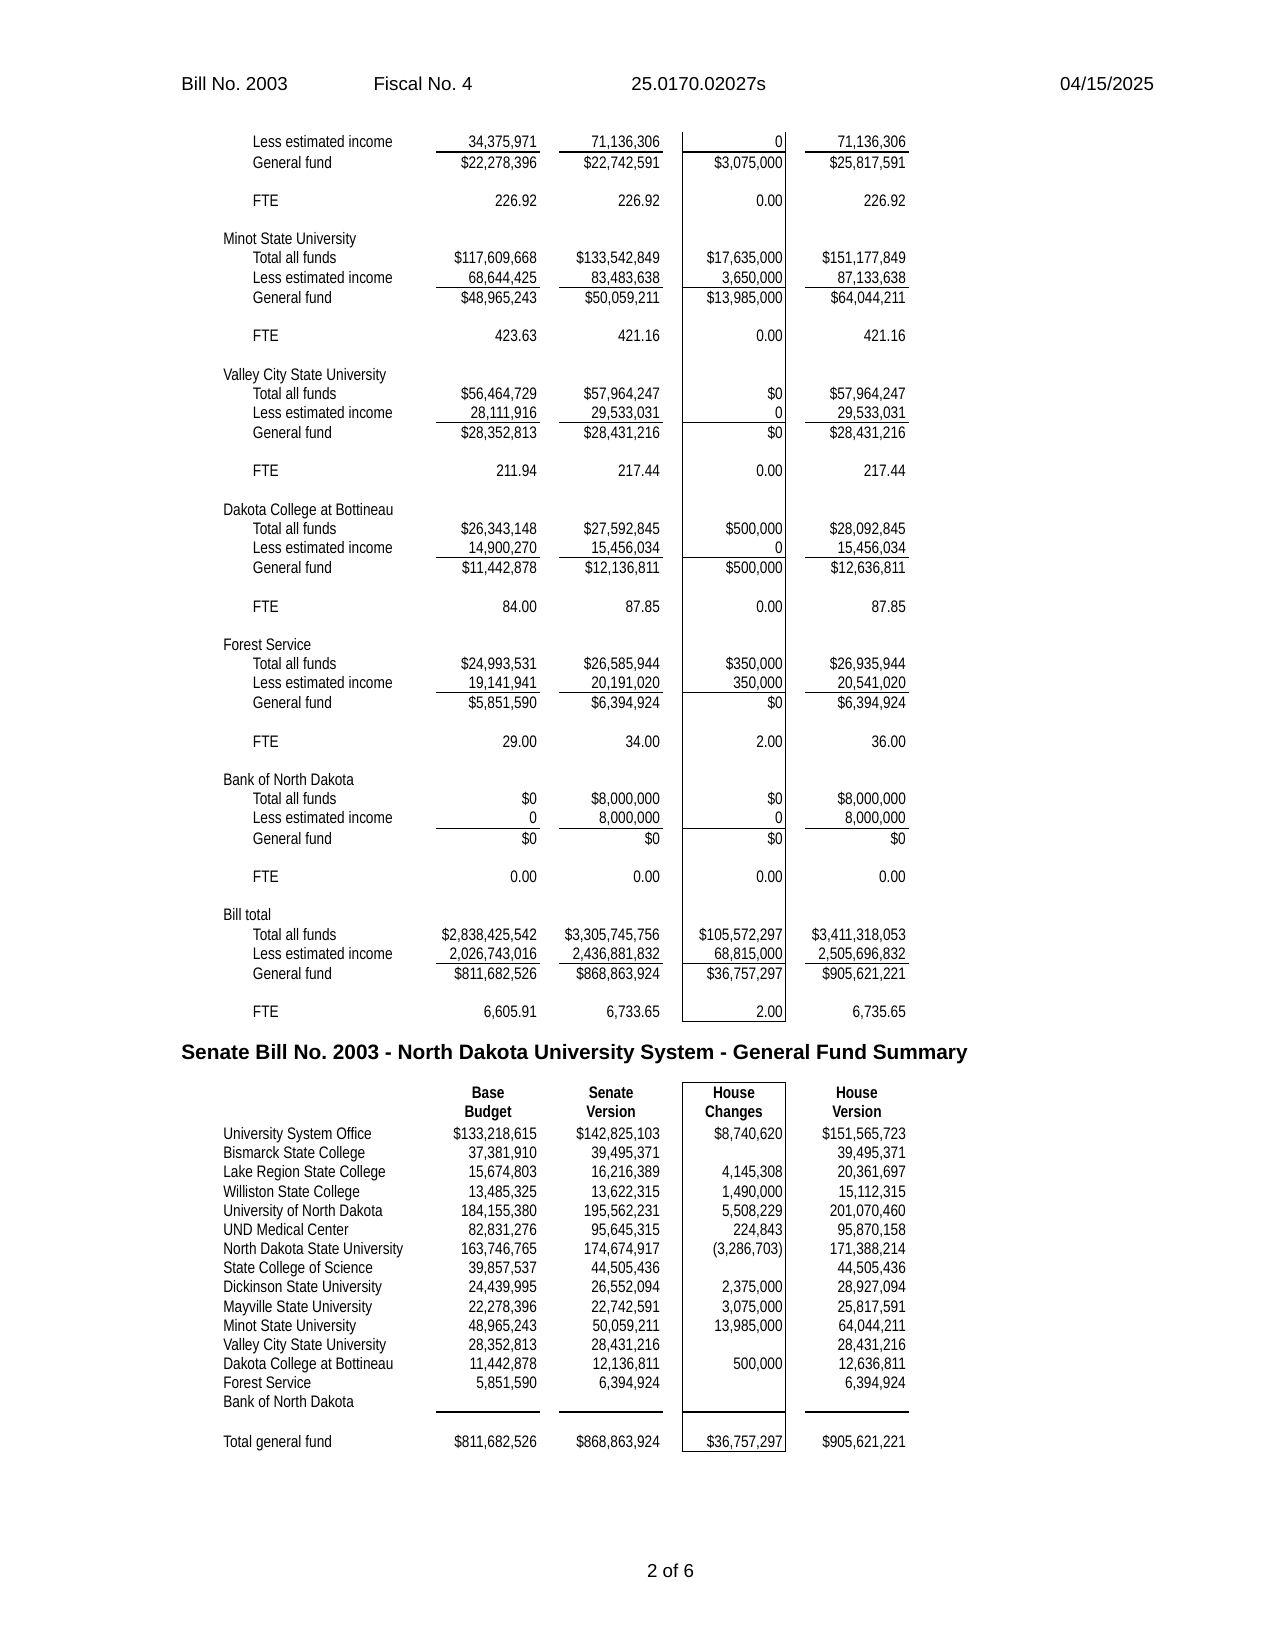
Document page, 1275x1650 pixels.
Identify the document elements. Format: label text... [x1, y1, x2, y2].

table_cell [786, 268, 805, 287]
table_cell [663, 557, 682, 577]
table_cell [417, 789, 436, 808]
table_cell [540, 770, 559, 789]
table_cell General fund [220, 692, 417, 712]
table_cell [683, 751, 785, 770]
table_cell [683, 307, 785, 326]
table_cell [663, 364, 682, 383]
table_cell [805, 480, 908, 499]
table_cell [786, 191, 805, 210]
table_cell [417, 1432, 436, 1451]
table_cell 3,650,000 [683, 268, 785, 287]
table_cell [786, 132, 805, 151]
table_cell 13,485,325 [436, 1181, 539, 1201]
table_cell [417, 364, 436, 383]
table_cell 4,145,308 [683, 1162, 785, 1181]
table_cell 1,490,000 [683, 1181, 785, 1201]
table_cell [540, 1411, 559, 1432]
table_cell 15,112,315 [805, 1181, 908, 1201]
table_cell [559, 886, 662, 905]
table_cell 350,000 [683, 673, 785, 692]
table_cell Dickinson State University [220, 1277, 417, 1296]
table_cell Minot State University [220, 1316, 417, 1335]
table_cell [559, 1413, 662, 1432]
table_cell [436, 210, 539, 229]
table_cell [805, 616, 908, 635]
table_cell [540, 848, 559, 867]
table_cell [786, 1373, 805, 1392]
table_cell 44,505,436 [805, 1258, 908, 1277]
table_cell [683, 1413, 785, 1432]
table_cell [559, 905, 662, 924]
table_cell [436, 751, 539, 770]
table_cell [540, 461, 559, 480]
table_cell [540, 1124, 559, 1143]
table_cell 95,870,158 [805, 1220, 908, 1239]
table_cell $8,000,000 [805, 789, 908, 808]
table_cell [436, 616, 539, 635]
table_cell North Dakota State University [220, 1239, 417, 1258]
table_cell [540, 808, 559, 827]
table_cell [683, 905, 785, 924]
table_cell [540, 210, 559, 229]
table_cell [805, 210, 908, 229]
table_cell 84.00 [436, 596, 539, 616]
table_cell $26,585,944 [559, 654, 662, 673]
table_cell [663, 751, 682, 770]
table_cell [663, 480, 682, 499]
table_cell 5,508,229 [683, 1201, 785, 1220]
table_cell [663, 191, 682, 210]
table_cell 0.00 [683, 461, 785, 480]
table_cell [786, 1201, 805, 1220]
table_cell [417, 442, 436, 461]
table_cell [683, 713, 785, 732]
table_cell [663, 789, 682, 808]
table_cell 224,843 [683, 1220, 785, 1239]
table_cell [786, 1411, 805, 1432]
table_cell [683, 1392, 785, 1411]
table_cell [663, 848, 682, 867]
table_cell Valley City State University [220, 1335, 417, 1354]
table_cell 15,456,034 [559, 538, 662, 557]
table_cell [436, 983, 539, 1002]
table_cell [663, 692, 682, 712]
table_cell 44,505,436 [559, 1258, 662, 1277]
table_cell [540, 384, 559, 403]
table_cell 71,136,306 [805, 132, 908, 151]
table_cell 2,505,696,832 [805, 944, 908, 963]
table_cell [663, 635, 682, 654]
table_cell [786, 210, 805, 229]
table_cell Less estimated income [220, 132, 417, 151]
table_cell 500,000 [683, 1354, 785, 1373]
table_cell [663, 229, 682, 248]
table_cell [786, 808, 805, 827]
table_cell $28,092,845 [805, 519, 908, 538]
table_cell $22,742,591 [559, 153, 662, 172]
table_cell [417, 307, 436, 326]
table_cell 28,352,813 [436, 1335, 539, 1354]
table_cell [663, 1002, 682, 1021]
table_cell General fund [220, 557, 417, 577]
table_cell Minot State University [220, 229, 417, 248]
table_cell [540, 422, 559, 442]
table_cell [436, 480, 539, 499]
table_cell FTE [220, 867, 417, 886]
table_cell [540, 983, 559, 1002]
table_cell [540, 442, 559, 461]
table_cell [663, 828, 682, 848]
table_cell [786, 1316, 805, 1335]
table_cell [683, 616, 785, 635]
table_cell 29.00 [436, 732, 539, 751]
table_cell [663, 1316, 682, 1335]
table_cell [805, 500, 908, 519]
table_cell [417, 480, 436, 499]
table_cell [540, 538, 559, 557]
table_cell 25,817,591 [805, 1296, 908, 1316]
table_cell 39,857,537 [436, 1258, 539, 1277]
table_cell [220, 751, 417, 770]
table_cell [559, 635, 662, 654]
table_cell [663, 1220, 682, 1239]
table_cell [786, 751, 805, 770]
table_cell [436, 442, 539, 461]
table_cell 0 [683, 132, 785, 151]
table_header Senate Version [559, 1082, 662, 1124]
table_cell 6,394,924 [805, 1373, 908, 1392]
table_cell Total all funds [220, 248, 417, 267]
table_header House Version [805, 1082, 908, 1124]
table_cell [663, 616, 682, 635]
table_cell [540, 307, 559, 326]
table_cell [540, 151, 559, 172]
table_cell [220, 577, 417, 596]
table_cell 6,394,924 [559, 1373, 662, 1392]
table_cell [417, 577, 436, 596]
table_cell 12,136,811 [559, 1354, 662, 1373]
table_cell Valley City State University [220, 364, 417, 383]
table_cell 226.92 [805, 191, 908, 210]
table_cell 19,141,941 [436, 673, 539, 692]
table_cell [683, 210, 785, 229]
table_cell [559, 713, 662, 732]
table_cell [540, 1354, 559, 1373]
table_cell [663, 673, 682, 692]
table_cell $117,609,668 [436, 248, 539, 267]
table_cell [663, 577, 682, 596]
table_cell [663, 808, 682, 827]
table_cell [540, 596, 559, 616]
table_cell [436, 307, 539, 326]
table_cell [786, 635, 805, 654]
table_header [540, 1082, 559, 1124]
table_cell [663, 1124, 682, 1143]
table_cell [417, 1239, 436, 1258]
table_cell [436, 1413, 539, 1432]
table_cell [786, 1258, 805, 1277]
table_cell [417, 229, 436, 248]
table_cell [786, 345, 805, 364]
table_cell $500,000 [683, 558, 785, 577]
table_cell [805, 848, 908, 867]
table_cell [559, 577, 662, 596]
table_cell 0 [436, 808, 539, 827]
table_cell $142,825,103 [559, 1124, 662, 1143]
table_cell $0 [805, 829, 908, 848]
table_cell [417, 751, 436, 770]
table_cell [436, 713, 539, 732]
table_cell [805, 229, 908, 248]
table_cell [417, 132, 436, 151]
table_cell Williston State College [220, 1181, 417, 1201]
table_cell [786, 848, 805, 867]
table_cell [436, 345, 539, 364]
table_cell 12,636,811 [805, 1354, 908, 1373]
table_cell [540, 1181, 559, 1201]
table_cell [683, 500, 785, 519]
table_cell 28,431,216 [805, 1335, 908, 1354]
table_cell [663, 326, 682, 345]
table_cell [663, 713, 682, 732]
table_cell 217.44 [559, 461, 662, 480]
table_cell [663, 1277, 682, 1296]
table_cell [540, 172, 559, 191]
table_cell Total all funds [220, 789, 417, 808]
table_cell $25,817,591 [805, 153, 908, 172]
table_cell [559, 616, 662, 635]
table_cell [786, 596, 805, 616]
table_cell 5,851,590 [436, 1373, 539, 1392]
table_cell [805, 172, 908, 191]
table_cell [540, 1143, 559, 1162]
table_header [786, 1082, 805, 1124]
table_cell 6,605.91 [436, 1002, 539, 1021]
table_cell $6,394,924 [559, 693, 662, 712]
table_cell FTE [220, 596, 417, 616]
table_cell FTE [220, 732, 417, 751]
table_cell [805, 751, 908, 770]
table_cell 0.00 [559, 867, 662, 886]
table_cell Total all funds [220, 384, 417, 403]
table_cell [417, 732, 436, 751]
table_cell [540, 616, 559, 635]
table_cell [786, 538, 805, 557]
table_cell $811,682,526 [436, 1432, 539, 1451]
table_cell [786, 519, 805, 538]
table_cell Bank of North Dakota [220, 1392, 417, 1411]
table_cell [559, 307, 662, 326]
table_cell [417, 1354, 436, 1373]
table_cell [417, 1277, 436, 1296]
table_cell [683, 1373, 785, 1392]
table_cell [540, 287, 559, 307]
table_cell [417, 1258, 436, 1277]
table_cell [417, 1181, 436, 1201]
table_cell Forest Service [220, 1373, 417, 1392]
table_cell $22,278,396 [436, 153, 539, 172]
table_cell 20,361,697 [805, 1162, 908, 1181]
table_cell [663, 867, 682, 886]
table_cell [663, 1411, 682, 1432]
table_cell [417, 1124, 436, 1143]
table_cell [663, 345, 682, 364]
table_cell [436, 577, 539, 596]
table_cell [786, 654, 805, 673]
table_cell [417, 924, 436, 943]
table_cell [663, 596, 682, 616]
table_cell [540, 692, 559, 712]
table_cell 423.63 [436, 326, 539, 345]
table_cell [417, 210, 436, 229]
table_cell [559, 751, 662, 770]
table_cell [540, 1316, 559, 1335]
table_cell [540, 1277, 559, 1296]
table_cell 28,431,216 [559, 1335, 662, 1354]
table_cell [663, 172, 682, 191]
table_cell [786, 1220, 805, 1239]
table_cell [683, 364, 785, 383]
table_cell 68,815,000 [683, 944, 785, 963]
table_cell 50,059,211 [559, 1316, 662, 1335]
table_cell [663, 422, 682, 442]
table_cell Less estimated income [220, 268, 417, 287]
table_cell Bank of North Dakota [220, 770, 417, 789]
table_cell 421.16 [559, 326, 662, 345]
table_cell Total all funds [220, 654, 417, 673]
table_cell [786, 1432, 805, 1451]
table_cell $3,305,745,756 [559, 924, 662, 943]
table_cell [559, 442, 662, 461]
table_cell $0 [683, 789, 785, 808]
table_cell [540, 673, 559, 692]
table_cell $17,635,000 [683, 248, 785, 267]
table_cell 8,000,000 [559, 808, 662, 827]
table_cell $36,757,297 [683, 1432, 785, 1451]
table_cell [417, 557, 436, 577]
table_cell $28,431,216 [805, 423, 908, 442]
table_cell [540, 867, 559, 886]
table_cell [540, 268, 559, 287]
table_cell [786, 151, 805, 172]
table_cell Less estimated income [220, 808, 417, 827]
table_cell [417, 172, 436, 191]
table_cell [683, 1143, 785, 1162]
table_cell 26,552,094 [559, 1277, 662, 1296]
table_cell [663, 500, 682, 519]
table_cell 0 [683, 403, 785, 422]
table_cell [786, 326, 805, 345]
table_cell [786, 789, 805, 808]
table_cell Less estimated income [220, 538, 417, 557]
table_cell $24,993,531 [436, 654, 539, 673]
table_cell [220, 345, 417, 364]
table_cell [540, 229, 559, 248]
table_cell [417, 848, 436, 867]
table_cell [540, 905, 559, 924]
table_cell [417, 500, 436, 519]
table_cell 48,965,243 [436, 1316, 539, 1335]
table_cell [220, 616, 417, 635]
table_cell [540, 713, 559, 732]
table_cell 0 [683, 538, 785, 557]
table_cell [220, 172, 417, 191]
table_cell [540, 963, 559, 983]
table_cell [663, 248, 682, 267]
table_cell $868,863,924 [559, 964, 662, 983]
table_cell [663, 963, 682, 983]
table_cell Mayville State University [220, 1296, 417, 1316]
table_cell [663, 151, 682, 172]
table_cell 226.92 [559, 191, 662, 210]
table_cell [417, 1296, 436, 1316]
table_cell [559, 345, 662, 364]
table_cell UND Medical Center [220, 1220, 417, 1239]
table_cell [417, 770, 436, 789]
table_cell 195,562,231 [559, 1201, 662, 1220]
table_cell 421.16 [805, 326, 908, 345]
table_cell [417, 1373, 436, 1392]
table_cell [786, 577, 805, 596]
table_cell [540, 500, 559, 519]
table_cell University of North Dakota [220, 1201, 417, 1220]
table_cell [786, 287, 805, 307]
table_cell [417, 616, 436, 635]
table_cell (3,286,703) [683, 1239, 785, 1258]
table_cell [540, 789, 559, 808]
table_cell [540, 828, 559, 848]
table_cell 217.44 [805, 461, 908, 480]
table_cell [559, 848, 662, 867]
table_cell [786, 422, 805, 442]
table_cell $56,464,729 [436, 384, 539, 403]
table_cell [663, 461, 682, 480]
table_cell [220, 480, 417, 499]
table_cell [663, 307, 682, 326]
table_cell [786, 307, 805, 326]
table_cell $28,431,216 [559, 423, 662, 442]
table_cell $5,851,590 [436, 693, 539, 712]
table_cell [540, 1162, 559, 1181]
table_header House Changes [683, 1083, 785, 1124]
table_cell [417, 1392, 436, 1411]
table_cell Dakota College at Bottineau [220, 1354, 417, 1373]
table_cell [786, 983, 805, 1002]
table_cell [417, 596, 436, 616]
table_cell [540, 1220, 559, 1239]
table_cell Forest Service [220, 635, 417, 654]
table_cell [663, 732, 682, 751]
table_header [663, 1082, 682, 1124]
table_cell [663, 886, 682, 905]
table_cell 2.00 [683, 732, 785, 751]
table_cell [540, 886, 559, 905]
table_cell [663, 132, 682, 151]
table_cell 95,645,315 [559, 1220, 662, 1239]
table_cell [417, 326, 436, 345]
table_cell [417, 944, 436, 963]
table_cell $0 [683, 384, 785, 403]
table_cell [417, 461, 436, 480]
table_cell [540, 1201, 559, 1220]
table_cell Dakota College at Bottineau [220, 500, 417, 519]
table_cell [417, 1143, 436, 1162]
table_cell [663, 1335, 682, 1354]
table_cell [786, 1277, 805, 1296]
table_cell [786, 1143, 805, 1162]
table_cell 34.00 [559, 732, 662, 751]
table_cell 6,735.65 [805, 1002, 908, 1021]
table_cell [540, 635, 559, 654]
table_cell 87.85 [559, 596, 662, 616]
table_cell 28,111,916 [436, 403, 539, 422]
table_cell 13,985,000 [683, 1316, 785, 1335]
table_cell Bill total [220, 905, 417, 924]
table_cell 16,216,389 [559, 1162, 662, 1181]
table_cell [540, 924, 559, 943]
table_cell $12,636,811 [805, 558, 908, 577]
table_cell [417, 151, 436, 172]
table_cell 39,495,371 [805, 1143, 908, 1162]
table_cell [540, 519, 559, 538]
table_cell [559, 770, 662, 789]
table_cell [805, 442, 908, 461]
table_cell [663, 1296, 682, 1316]
table_cell [805, 577, 908, 596]
table_cell [786, 616, 805, 635]
table_cell 201,070,460 [805, 1201, 908, 1220]
table_cell 34,375,971 [436, 132, 539, 151]
table_cell [786, 1239, 805, 1258]
table_cell Less estimated income [220, 403, 417, 422]
table_cell $57,964,247 [805, 384, 908, 403]
table_cell [663, 210, 682, 229]
table_cell [559, 480, 662, 499]
table_cell $0 [436, 789, 539, 808]
table_cell 15,456,034 [805, 538, 908, 557]
table_cell [663, 403, 682, 422]
table_cell [540, 248, 559, 267]
table_cell [786, 1296, 805, 1316]
table_cell [663, 905, 682, 924]
table_cell [417, 654, 436, 673]
table_cell [663, 1432, 682, 1451]
table_cell [683, 848, 785, 867]
table_cell [417, 1411, 436, 1432]
table_cell [417, 905, 436, 924]
table_cell [663, 1354, 682, 1373]
table_cell [540, 557, 559, 577]
table_cell FTE [220, 191, 417, 210]
table_cell 0.00 [683, 326, 785, 345]
table_header [417, 1082, 436, 1124]
table_cell [540, 326, 559, 345]
table_cell [417, 422, 436, 442]
table_cell [540, 654, 559, 673]
table_cell $26,343,148 [436, 519, 539, 538]
table_cell $133,542,849 [559, 248, 662, 267]
table_cell 2,375,000 [683, 1277, 785, 1296]
table_cell [436, 886, 539, 905]
table_cell [683, 345, 785, 364]
table_cell [805, 307, 908, 326]
table_cell [786, 1181, 805, 1201]
table_cell 22,278,396 [436, 1296, 539, 1316]
table_cell [786, 673, 805, 692]
table_cell [683, 1335, 785, 1354]
table_cell $868,863,924 [559, 1432, 662, 1451]
table_cell [417, 538, 436, 557]
table_cell [663, 1373, 682, 1392]
table_cell [436, 770, 539, 789]
table_cell [786, 364, 805, 383]
table_cell [805, 886, 908, 905]
table_cell $12,136,811 [559, 558, 662, 577]
table_cell $3,075,000 [683, 153, 785, 172]
table_cell [663, 1143, 682, 1162]
table_cell 211.94 [436, 461, 539, 480]
table_cell [220, 713, 417, 732]
table_cell $905,621,221 [805, 1432, 908, 1451]
table_cell 36.00 [805, 732, 908, 751]
table_cell 11,442,878 [436, 1354, 539, 1373]
table_cell [540, 732, 559, 751]
table_cell 8,000,000 [805, 808, 908, 827]
table_cell [663, 1258, 682, 1277]
table_cell [540, 345, 559, 364]
table_cell [417, 248, 436, 267]
table_cell [786, 732, 805, 751]
table_cell [540, 1373, 559, 1392]
table_cell 29,533,031 [805, 403, 908, 422]
table_cell 0.00 [436, 867, 539, 886]
table_cell 0.00 [805, 867, 908, 886]
table_cell 2,026,743,016 [436, 944, 539, 963]
table_cell General fund [220, 963, 417, 983]
table_cell [663, 268, 682, 287]
table_cell [663, 519, 682, 538]
table_cell [683, 480, 785, 499]
table_cell [683, 577, 785, 596]
table_cell 0.00 [683, 191, 785, 210]
table_cell [220, 848, 417, 867]
table_cell [786, 480, 805, 499]
table_cell 6,733.65 [559, 1002, 662, 1021]
table_cell [805, 983, 908, 1002]
table_cell $811,682,526 [436, 964, 539, 983]
table_cell [417, 384, 436, 403]
table_cell [417, 287, 436, 307]
table_cell [786, 557, 805, 577]
table_cell [220, 442, 417, 461]
table_cell $0 [436, 829, 539, 848]
table_cell $105,572,297 [683, 924, 785, 943]
table_cell 83,483,638 [559, 268, 662, 287]
table_cell [417, 713, 436, 732]
table_cell [786, 1335, 805, 1354]
table_cell [683, 1258, 785, 1277]
table_cell [220, 886, 417, 905]
table_cell [417, 1335, 436, 1354]
table_cell [786, 248, 805, 267]
table_cell [417, 1162, 436, 1181]
table_cell 171,388,214 [805, 1239, 908, 1258]
table_cell [540, 132, 559, 151]
table_cell $905,621,221 [805, 964, 908, 983]
table_cell General fund [220, 422, 417, 442]
table_cell 2,436,881,832 [559, 944, 662, 963]
table_cell 87,133,638 [805, 268, 908, 287]
table_cell [540, 364, 559, 383]
table_cell [540, 1335, 559, 1354]
table_cell [436, 364, 539, 383]
table_header [220, 1082, 417, 1124]
table_cell [786, 692, 805, 712]
table_cell [786, 384, 805, 403]
table_cell 163,746,765 [436, 1239, 539, 1258]
table_cell 29,533,031 [559, 403, 662, 422]
table_cell [786, 867, 805, 886]
table_cell 0 [683, 808, 785, 827]
table_cell [663, 944, 682, 963]
table_cell 68,644,425 [436, 268, 539, 287]
table_cell [683, 983, 785, 1002]
table_cell General fund [220, 828, 417, 848]
table_cell FTE [220, 1002, 417, 1021]
table_cell [436, 229, 539, 248]
table_cell [417, 1002, 436, 1021]
table_cell Less estimated income [220, 944, 417, 963]
table_cell [805, 1392, 908, 1411]
table_cell [786, 924, 805, 943]
table_cell [540, 944, 559, 963]
table_cell [663, 770, 682, 789]
table_cell [786, 172, 805, 191]
table_cell 39,495,371 [559, 1143, 662, 1162]
table_cell [559, 364, 662, 383]
table_cell [436, 905, 539, 924]
table_cell [663, 1162, 682, 1181]
table_cell $2,838,425,542 [436, 924, 539, 943]
table_cell $64,044,211 [805, 288, 908, 307]
table_cell [805, 345, 908, 364]
table_cell [220, 983, 417, 1002]
table_cell [559, 500, 662, 519]
table_cell [805, 1413, 908, 1432]
table_cell [559, 210, 662, 229]
table_cell [417, 345, 436, 364]
table_cell [417, 673, 436, 692]
table_cell [417, 403, 436, 422]
table_cell $13,985,000 [683, 288, 785, 307]
table_cell [540, 1432, 559, 1451]
table_cell Less estimated income [220, 673, 417, 692]
table_cell [786, 713, 805, 732]
table_cell $28,352,813 [436, 423, 539, 442]
table_cell Bismarck State College [220, 1143, 417, 1162]
table_cell [683, 635, 785, 654]
table_cell [436, 1392, 539, 1411]
table_cell [540, 577, 559, 596]
table_cell 82,831,276 [436, 1220, 539, 1239]
table_cell [786, 1124, 805, 1143]
table_cell [663, 1239, 682, 1258]
table_cell $151,565,723 [805, 1124, 908, 1143]
table_cell 22,742,591 [559, 1296, 662, 1316]
table_cell [540, 1296, 559, 1316]
table_cell 3,075,000 [683, 1296, 785, 1316]
table_cell [663, 1181, 682, 1201]
table_cell $151,177,849 [805, 248, 908, 267]
table_cell $26,935,944 [805, 654, 908, 673]
table_cell FTE [220, 326, 417, 345]
table_cell $48,965,243 [436, 288, 539, 307]
table_cell $8,740,620 [683, 1124, 785, 1143]
table_cell FTE [220, 461, 417, 480]
table_cell [786, 1162, 805, 1181]
table_cell Total all funds [220, 519, 417, 538]
table_cell [417, 963, 436, 983]
table_cell [805, 364, 908, 383]
table_cell [663, 287, 682, 307]
text Senate Bill No. 2003 - North Dakota University System - General Fund Summary [181, 1040, 1154, 1064]
table_cell 37,381,910 [436, 1143, 539, 1162]
table_cell [417, 1220, 436, 1239]
table_cell [559, 983, 662, 1002]
table_header Base Budget [436, 1082, 539, 1124]
table_cell [786, 500, 805, 519]
table_cell [786, 461, 805, 480]
table_cell [417, 1316, 436, 1335]
table_cell [786, 1392, 805, 1411]
table_cell 24,439,995 [436, 1277, 539, 1296]
table_cell University System Office [220, 1124, 417, 1143]
table_cell [417, 635, 436, 654]
table_cell [417, 867, 436, 886]
table_cell [417, 886, 436, 905]
table_cell [436, 635, 539, 654]
table_cell [663, 924, 682, 943]
table_cell [805, 713, 908, 732]
table_cell [663, 1201, 682, 1220]
table_cell [683, 886, 785, 905]
table_cell [683, 770, 785, 789]
table_cell [786, 1354, 805, 1373]
table_cell [559, 1392, 662, 1411]
table_cell 20,541,020 [805, 673, 908, 692]
table_cell Total general fund [220, 1432, 417, 1451]
table_cell [786, 963, 805, 983]
table_cell $11,442,878 [436, 558, 539, 577]
table_cell 87.85 [805, 596, 908, 616]
table_cell [417, 828, 436, 848]
table_cell [786, 1002, 805, 1021]
table_cell [540, 480, 559, 499]
table_cell [417, 1201, 436, 1220]
table_cell [436, 172, 539, 191]
table_cell 15,674,803 [436, 1162, 539, 1181]
table_cell [540, 1002, 559, 1021]
table_cell $8,000,000 [559, 789, 662, 808]
table_cell [220, 210, 417, 229]
table_cell [786, 905, 805, 924]
table_cell $57,964,247 [559, 384, 662, 403]
table_cell [436, 848, 539, 867]
table_cell [805, 635, 908, 654]
table_cell [805, 770, 908, 789]
table_cell [417, 268, 436, 287]
table_cell [683, 442, 785, 461]
table_cell [417, 519, 436, 538]
table_cell [663, 654, 682, 673]
table_cell General fund [220, 287, 417, 307]
table_cell $6,394,924 [805, 693, 908, 712]
table_cell $0 [559, 829, 662, 848]
table_cell [683, 229, 785, 248]
table_cell [786, 403, 805, 422]
table_cell [786, 770, 805, 789]
table_cell [417, 692, 436, 712]
table_cell [786, 886, 805, 905]
table_cell [540, 751, 559, 770]
table_cell [805, 905, 908, 924]
table_cell [786, 442, 805, 461]
table_cell 174,674,917 [559, 1239, 662, 1258]
table_cell 14,900,270 [436, 538, 539, 557]
table_cell $500,000 [683, 519, 785, 538]
table_cell General fund [220, 151, 417, 172]
table_cell $350,000 [683, 654, 785, 673]
table_cell 0.00 [683, 596, 785, 616]
table_cell 20,191,020 [559, 673, 662, 692]
table_cell [540, 403, 559, 422]
table_cell [417, 808, 436, 827]
table_cell [786, 229, 805, 248]
table_cell 0.00 [683, 867, 785, 886]
table_cell $27,592,845 [559, 519, 662, 538]
table_cell $0 [683, 423, 785, 442]
table_cell Total all funds [220, 924, 417, 943]
table_cell [663, 538, 682, 557]
table_cell [540, 191, 559, 210]
table_cell [540, 1392, 559, 1411]
table_cell Lake Region State College [220, 1162, 417, 1181]
table_cell [663, 442, 682, 461]
table_cell [220, 307, 417, 326]
table_cell $3,411,318,053 [805, 924, 908, 943]
table_cell [436, 500, 539, 519]
table_cell 28,927,094 [805, 1277, 908, 1296]
table_cell [663, 384, 682, 403]
table_cell 13,622,315 [559, 1181, 662, 1201]
table_cell $0 [683, 693, 785, 712]
table_cell $36,757,297 [683, 964, 785, 983]
table_cell [559, 229, 662, 248]
table_cell 2.00 [683, 1002, 785, 1021]
table_cell State College of Science [220, 1258, 417, 1277]
table_cell 226.92 [436, 191, 539, 210]
table_cell $133,218,615 [436, 1124, 539, 1143]
table_cell 64,044,211 [805, 1316, 908, 1335]
table_cell [663, 983, 682, 1002]
table_cell 184,155,380 [436, 1201, 539, 1220]
table_cell [786, 944, 805, 963]
table_cell [540, 1239, 559, 1258]
table_cell [220, 1411, 417, 1432]
table_cell [417, 191, 436, 210]
table_cell [417, 983, 436, 1002]
table_cell $0 [683, 829, 785, 848]
table_cell [540, 1258, 559, 1277]
table_cell $50,059,211 [559, 288, 662, 307]
table_cell 71,136,306 [559, 132, 662, 151]
table_cell [786, 828, 805, 848]
table_cell [683, 172, 785, 191]
table_cell [663, 1392, 682, 1411]
table_cell [559, 172, 662, 191]
